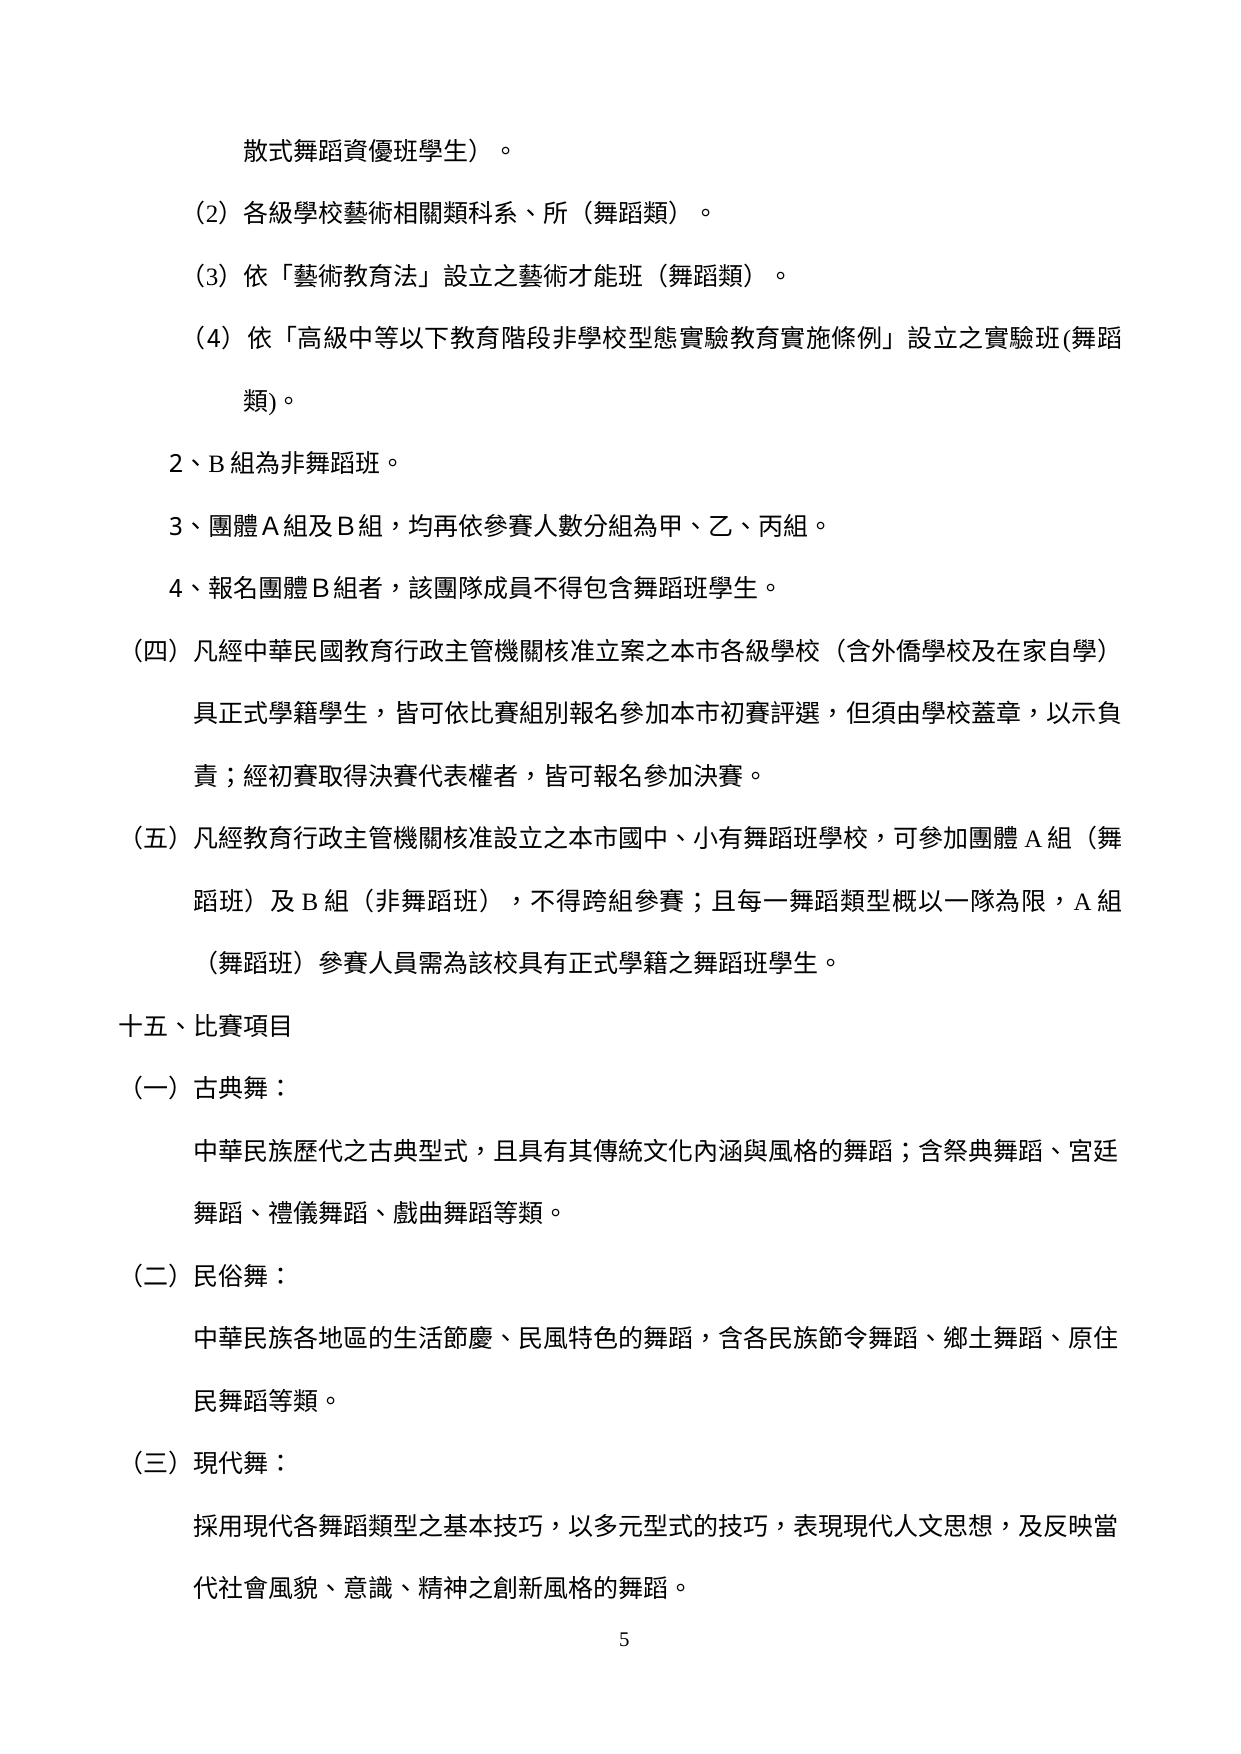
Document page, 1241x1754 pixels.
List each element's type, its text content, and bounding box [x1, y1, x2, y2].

text （4）依「高級中等以下教育階段非學校型態實驗教育實施條例」設立之實驗班(舞蹈類)。 [181, 295, 1122, 420]
text 十五、比賽項目 [118, 983, 1122, 1045]
text （二）民俗舞： [118, 1233, 1122, 1295]
text 散式舞蹈資優班學生）。 [181, 108, 1122, 170]
text （五）凡經教育行政主管機關核准設立之本市國中、小有舞蹈班學校，可參加團體A組（舞蹈班）及B組（非舞蹈班），不得跨組參賽；且每一舞蹈類型概以一隊為限，A組（舞蹈班）參賽人員需為該校具有正式學籍之舞蹈班學生。 [118, 795, 1122, 983]
text 採用現代各舞蹈類型之基本技巧，以多元型式的技巧，表現現代人文思想，及反映當代社會風貌、意識、精神之創新風格的舞蹈。 [193, 1483, 1122, 1608]
text （四）凡經中華民國教育行政主管機關核准立案之本市各級學校（含外僑學校及在家自學）具正式學籍學生，皆可依比賽組別報名參加本市初賽評選，但須由學校蓋章，以示負責；經初賽取得決賽代表權者，皆可報名參加決賽。 [118, 608, 1122, 795]
text 中華民族各地區的生活節慶、民風特色的舞蹈，含各民族節令舞蹈、鄉土舞蹈、原住民舞蹈等類。 [193, 1295, 1122, 1420]
text （2）各級學校藝術相關類科系、所（舞蹈類）。 [181, 170, 1122, 233]
text （一）古典舞： [118, 1045, 1122, 1108]
text 4、報名團體Ｂ組者，該團隊成員不得包含舞蹈班學生。 [118, 545, 1122, 608]
text 中華民族歷代之古典型式，且具有其傳統文化內涵與風格的舞蹈；含祭典舞蹈、宮廷舞蹈、禮儀舞蹈、戲曲舞蹈等類。 [193, 1108, 1122, 1233]
text （3）依「藝術教育法」設立之藝術才能班（舞蹈類）。 [181, 233, 1122, 295]
text 2、B組為非舞蹈班。 [118, 420, 1122, 483]
text 3、團體Ａ組及Ｂ組，均再依參賽人數分組為甲、乙、丙組。 [118, 483, 1122, 545]
text （三）現代舞： [118, 1420, 1122, 1483]
